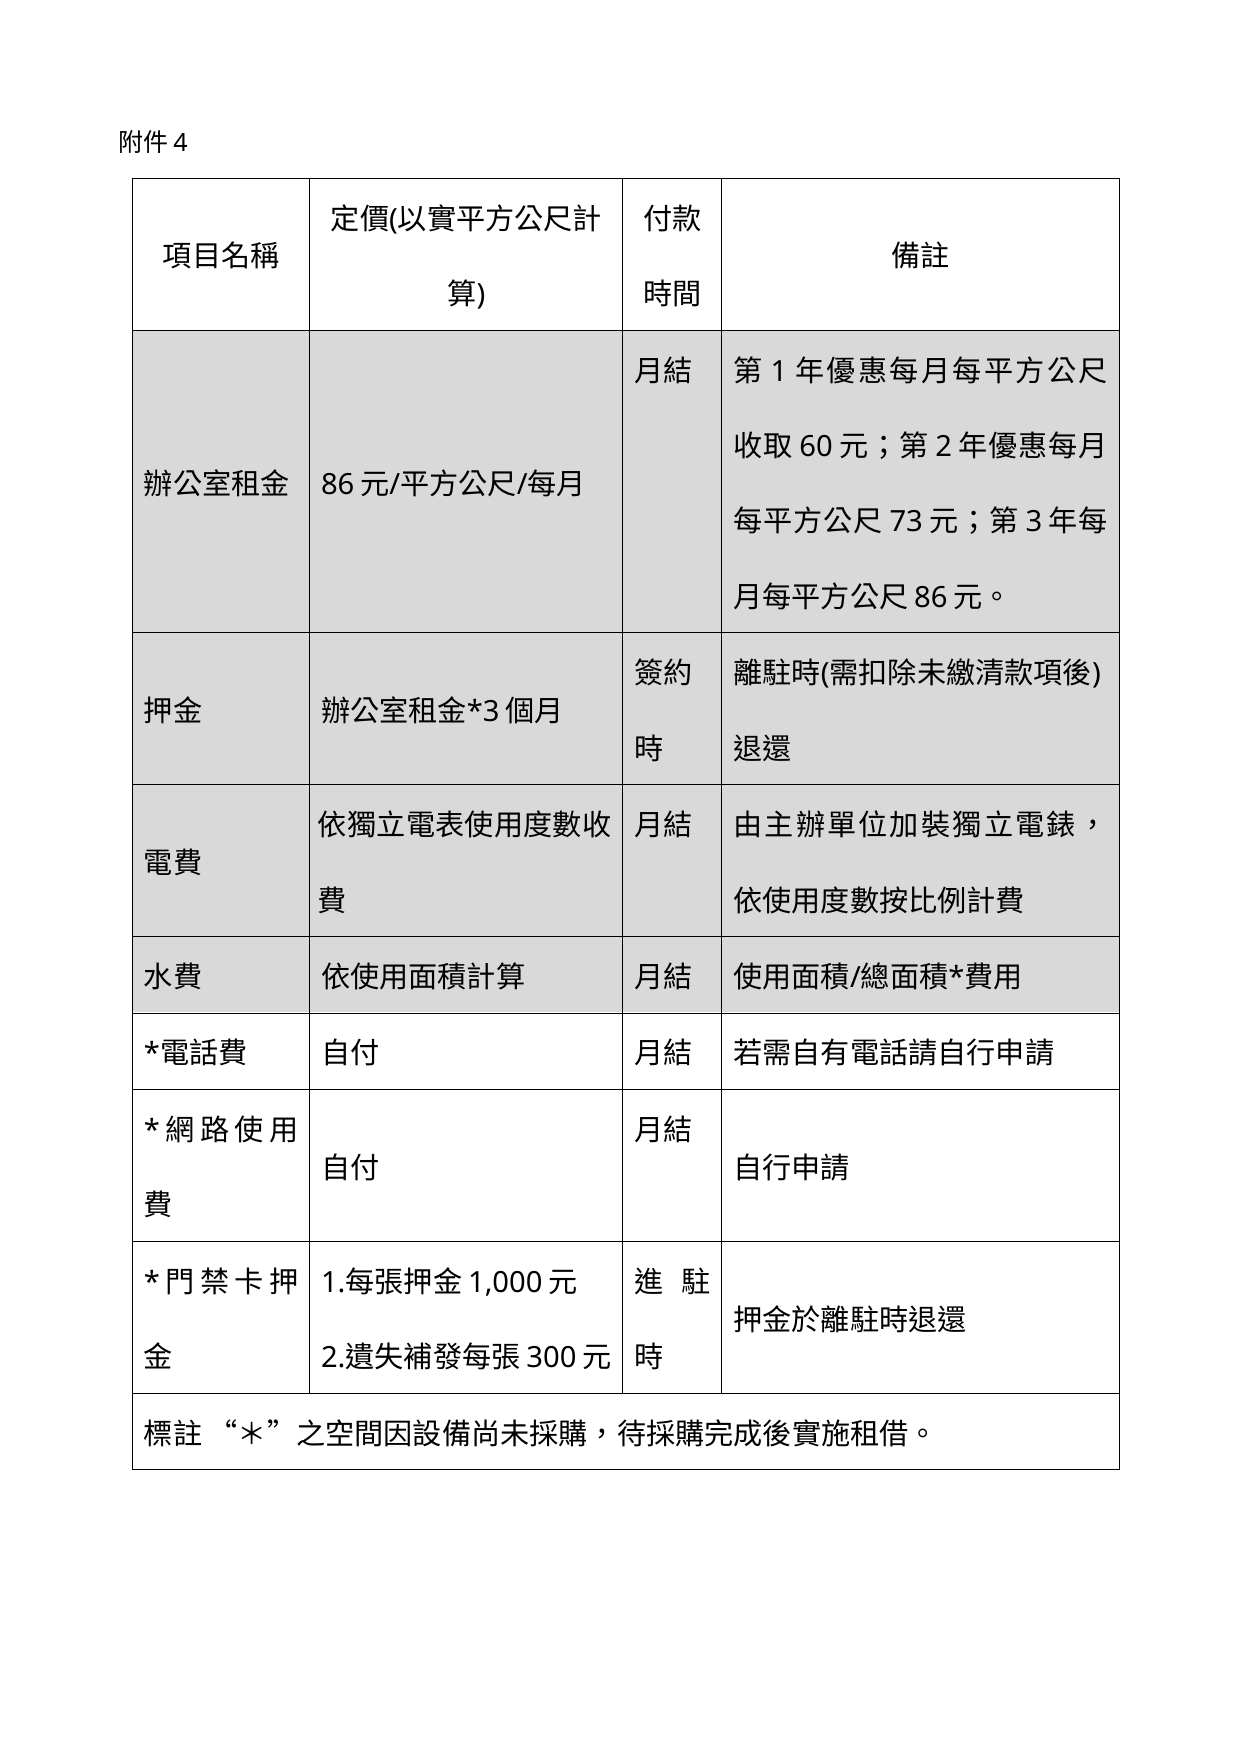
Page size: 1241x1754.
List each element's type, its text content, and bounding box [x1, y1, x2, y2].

table_cell 由主辦單位加裝獨立電錶，依使用度數按比例計費 [722, 785, 1119, 936]
table_cell 第1年優惠每月每平方公尺收取60元；第2年優惠每月每平方公尺73元；第3年每月每平方公尺86元。 [722, 331, 1119, 632]
subtitle 附件4 [118, 123, 1152, 159]
table_header 付款 時間 [623, 179, 721, 329]
table_header 項目名稱 [133, 179, 309, 329]
table_cell 自行申請 [722, 1090, 1119, 1241]
table_cell 押金 [133, 633, 309, 784]
table_cell 月結 [623, 785, 721, 936]
table_cell 進駐時 [623, 1242, 721, 1393]
table_cell 使用面積/總面積*費用 [722, 937, 1119, 1012]
table_cell 簽約時 [623, 633, 721, 784]
table_cell 自付 [310, 1090, 622, 1241]
table_cell 電費 [133, 785, 309, 936]
table_cell 86元/平方公尺/每月 [310, 331, 622, 632]
table_cell 自付 [310, 1014, 622, 1089]
table_cell *門禁卡押金 [133, 1242, 309, 1393]
table_cell 押金於離駐時退還 [722, 1242, 1119, 1393]
table_header 定價(以實平方公尺計算) [310, 179, 622, 329]
table_cell *電話費 [133, 1014, 309, 1089]
table_cell 辦公室租金*3個月 [310, 633, 622, 784]
table_cell 辦公室租金 [133, 331, 309, 632]
table_cell 月結 [623, 937, 721, 1012]
table_cell 月結 [623, 1090, 721, 1241]
table_cell 依獨立電表使用度數收費 [310, 785, 622, 936]
table_cell 依使用面積計算 [310, 937, 622, 1012]
table_cell 1.每張押金1,000元 2.遺失補發每張300元 [310, 1242, 622, 1393]
table_cell 若需自有電話請自行申請 [722, 1014, 1119, 1089]
table_cell 月結 [623, 331, 721, 632]
table_cell 水費 [133, 937, 309, 1012]
table_cell 月結 [623, 1014, 721, 1089]
table_cell 離駐時(需扣除未繳清款項後)退還 [722, 633, 1119, 784]
table_cell 標註 “＊”之空間因設備尚未採購，待採購完成後實施租借。 [133, 1394, 1119, 1469]
table_header 備註 [722, 179, 1119, 329]
table_cell *網路使用費 [133, 1090, 309, 1241]
